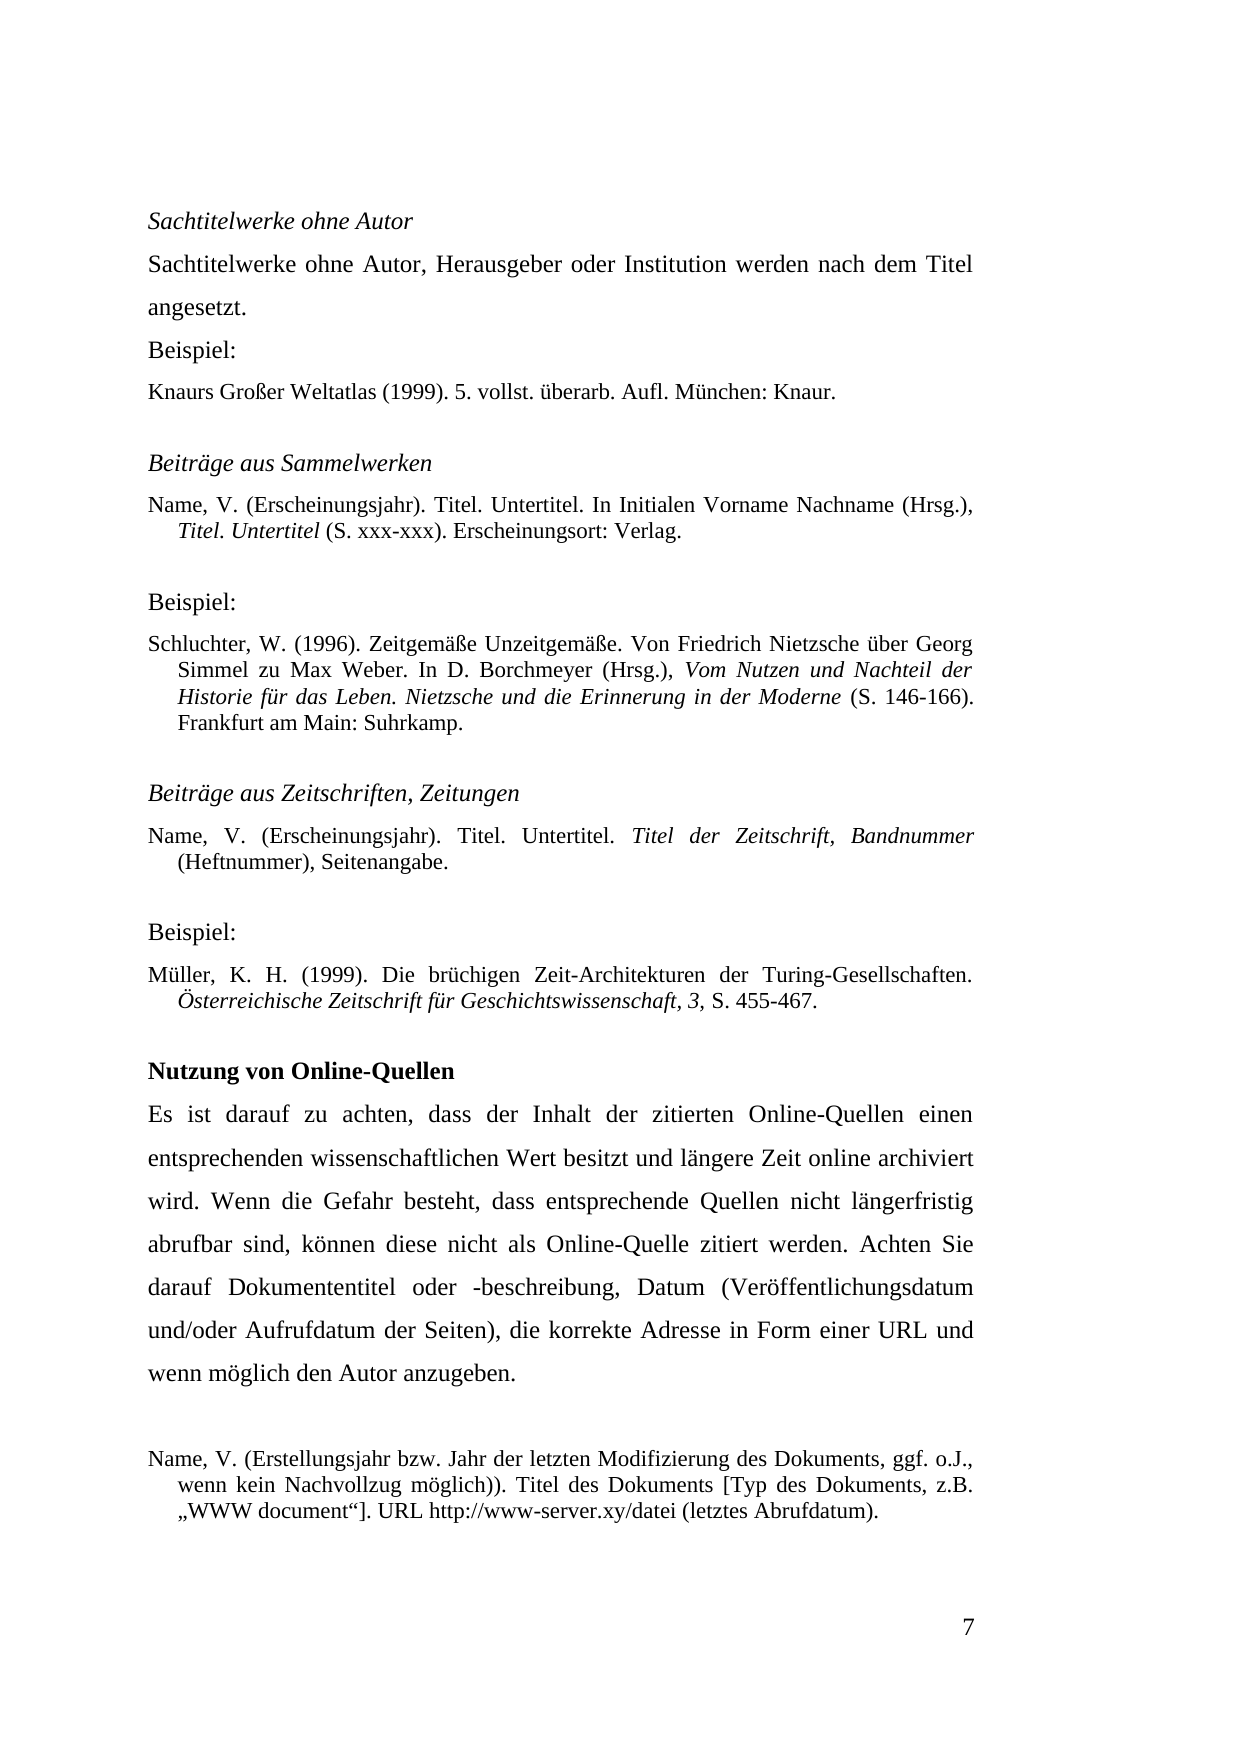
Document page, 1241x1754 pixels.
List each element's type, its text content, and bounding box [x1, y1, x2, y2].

text Beispiel: [148, 335, 974, 364]
text Nutzung von Online-Quellen [148, 1056, 974, 1085]
text Sachtitelwerke ohne Autor [148, 206, 974, 235]
text Müller, K. H. (1999). Die brüchigen Zeit-Architekturen der Turing-Gesellschaften. Österreichische Zeitschrift für Geschichtswissenschaft, 3, S. 455-467. [148, 961, 974, 1013]
text Sachtitelwerke ohne Autor, Herausgeber oder Institution werden nach dem Titel angesetzt. [148, 249, 974, 321]
text Name, V. (Erscheinungsjahr). Titel. Untertitel. Titel der Zeitschrift, Bandnummer (Heftnummer), Seitenangabe. [148, 822, 974, 874]
text Schluchter, W. (1996). Zeitgemäße Unzeitgemäße. Von Friedrich Nietzsche über Georg Simmel zu Max Weber. In D. Borchmeyer (Hrsg.), Vom Nutzen und Nachteil der Historie für das Leben. Nietzsche und die Erinnerung in der Moderne (S. 146-166). Frankfurt am Main: Suhrkamp. [148, 630, 974, 735]
text Beiträge aus Sammelwerken [148, 448, 974, 477]
text Name, V. (Erstellungsjahr bzw. Jahr der letzten Modifizierung des Dokuments, ggf. o.J., wenn kein Nachvollzug möglich)). Titel des Dokuments [Typ des Dokuments, z.B. „WWW document“]. URL http://www-server.xy/datei (letztes Abrufdatum). [148, 1444, 974, 1524]
text Beiträge aus Zeitschriften, Zeitungen [148, 778, 974, 807]
text Es ist darauf zu achten, dass der Inhalt der zitierten Online-Quellen einen entsprechenden wissenschaftlichen Wert besitzt und längere Zeit online archiviert wird. Wenn die Gefahr besteht, dass entsprechende Quellen nicht längerfristig abrufbar sind, können diese nicht als Online-Quelle zitiert werden. Achten Sie darauf Dokumententitel oder -beschreibung, Datum (Veröffentlichungsdatum und/oder Aufrufdatum der Seiten), die korrekte Adresse in Form einer URL und wenn möglich den Autor anzugeben. [148, 1099, 974, 1387]
text Name, V. (Erscheinungsjahr). Titel. Untertitel. In Initialen Vorname Nachname (Hrsg.), Titel. Untertitel (S. xxx-xxx). Erscheinungsort: Verlag. [148, 491, 974, 544]
text Beispiel: [148, 587, 974, 616]
text Beispiel: [148, 917, 974, 946]
text Knaurs Großer Weltatlas (1999). 5. vollst. überarb. Aufl. München: Knaur. [148, 378, 974, 405]
